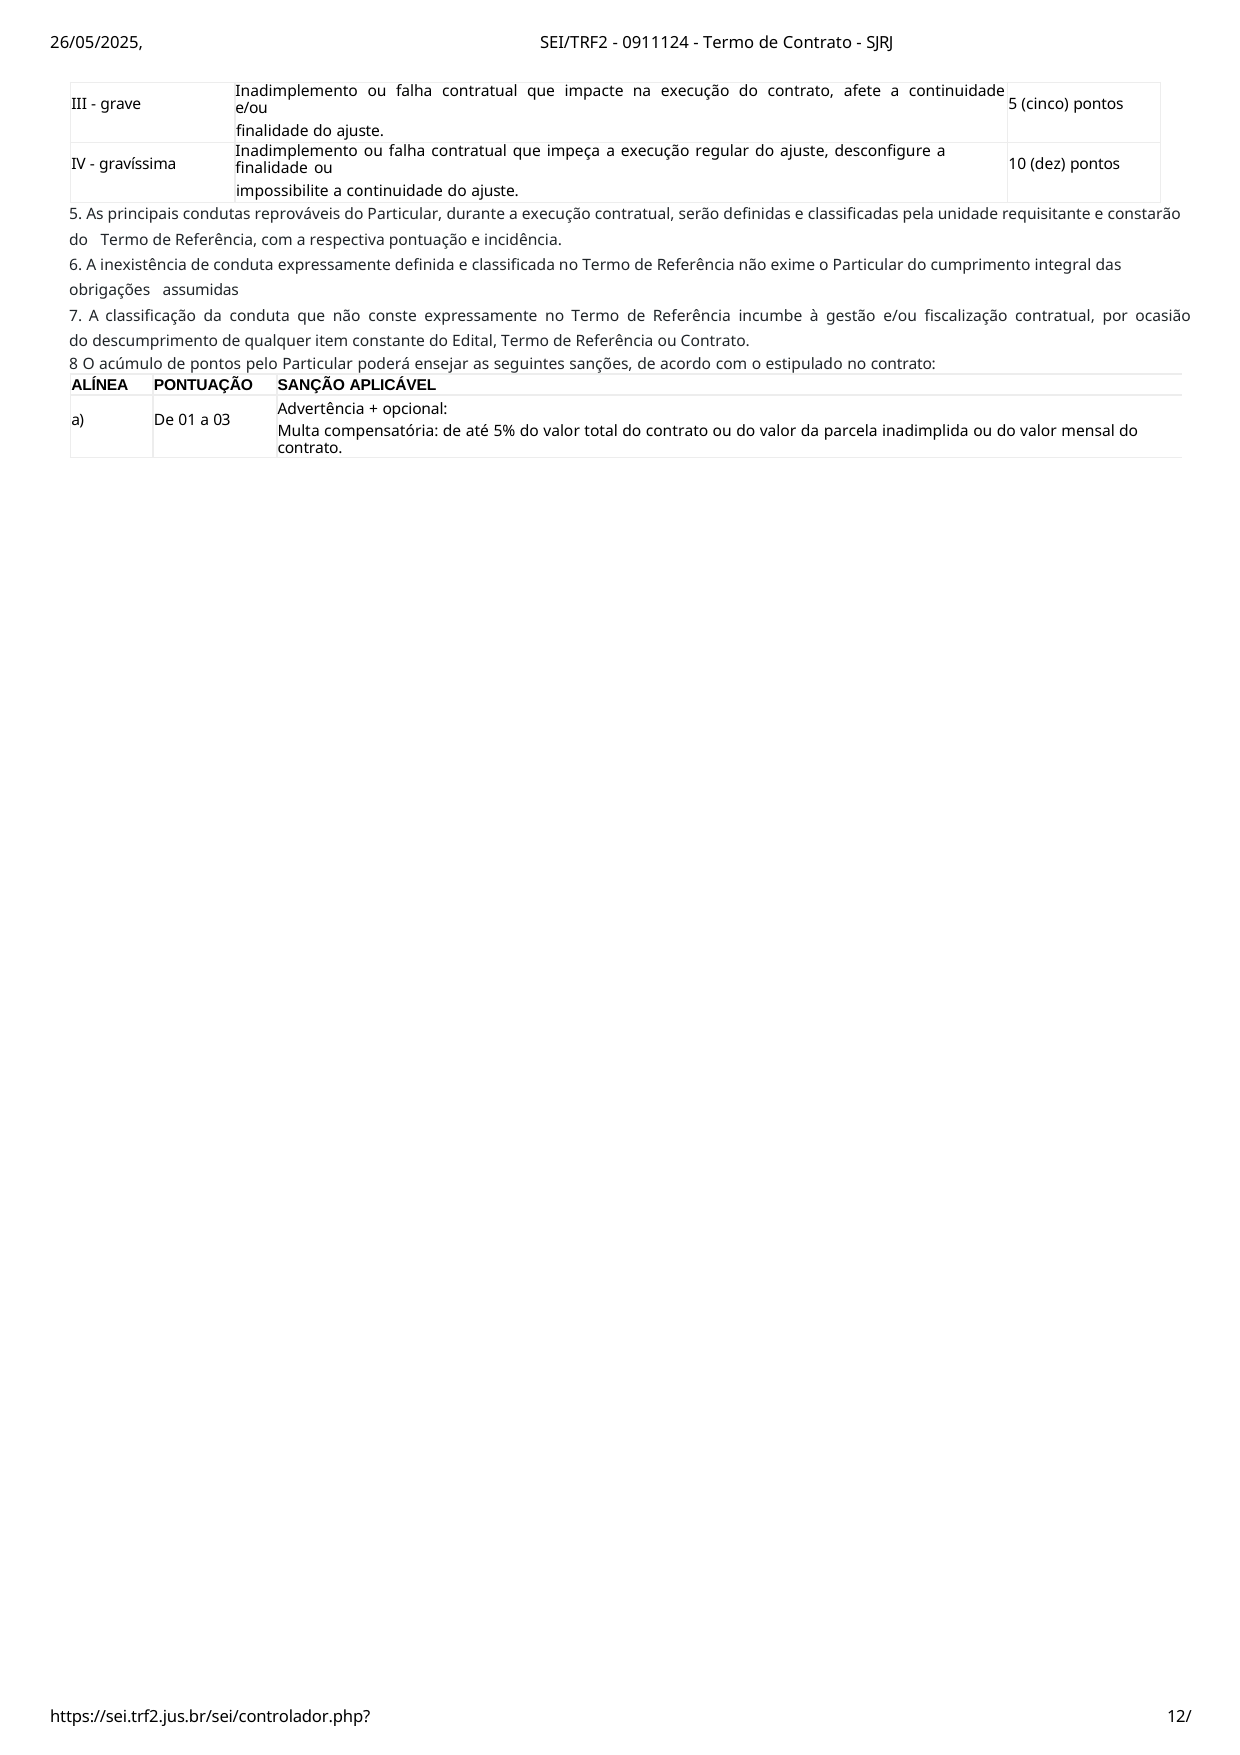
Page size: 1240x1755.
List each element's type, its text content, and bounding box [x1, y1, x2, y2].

table_cell Inadimplemento ou falha contratual que impeça a execução regular do ajuste, desconfigure a finalidade ou impossibilite a continuidade do ajuste. [236, 143, 1007, 201]
list As principais condutas reprováveis do Particular, durante a execução contratual, serão definidas e classificadas pela unidade requisitante e constarão do Termo de Referência, com a respectiva pontuação e incidência. [69, 203, 1195, 249]
table_cell IV - gravíssima [71, 143, 234, 201]
list A classificação da conduta que não conste expressamente no Termo de Referência incumbe à gestão e/ou fiscalização contratual, por ocasião do descumprimento de qualquer item constante do Edital, Termo de Referência ou Contrato. [69, 304, 1195, 351]
table_header ALÍNEA [71, 375, 152, 394]
table_cell III - grave [71, 83, 234, 141]
list A inexistência de conduta expressamente definida e classificada no Termo de Referência não exime o Particular do cumprimento integral das obrigações assumidas [69, 254, 1195, 300]
table_header SANÇÃO APLICÁVEL [278, 375, 1182, 394]
text 8 O acúmulo de pontos pelo Particular poderá ensejar as seguintes sanções, de acordo com o estipulado no contrato: [69, 355, 1195, 373]
table_cell 10 (dez) pontos [1008, 143, 1160, 201]
table_cell a) [71, 396, 152, 457]
table_cell 5 (cinco) pontos [1008, 83, 1160, 141]
table_cell Inadimplemento ou falha contratual que impacte na execução do contrato, afete a continuidade e/ou finalidade do ajuste. [236, 83, 1007, 141]
table_cell De 01 a 03 [154, 396, 276, 457]
table_header PONTUAÇÃO [154, 375, 276, 394]
table_cell Advertência + opcional: Multa compensatória: de até 5% do valor total do contrato ou do valor da parcela inadimplida ou do valor mensal do contrato. [278, 396, 1182, 457]
